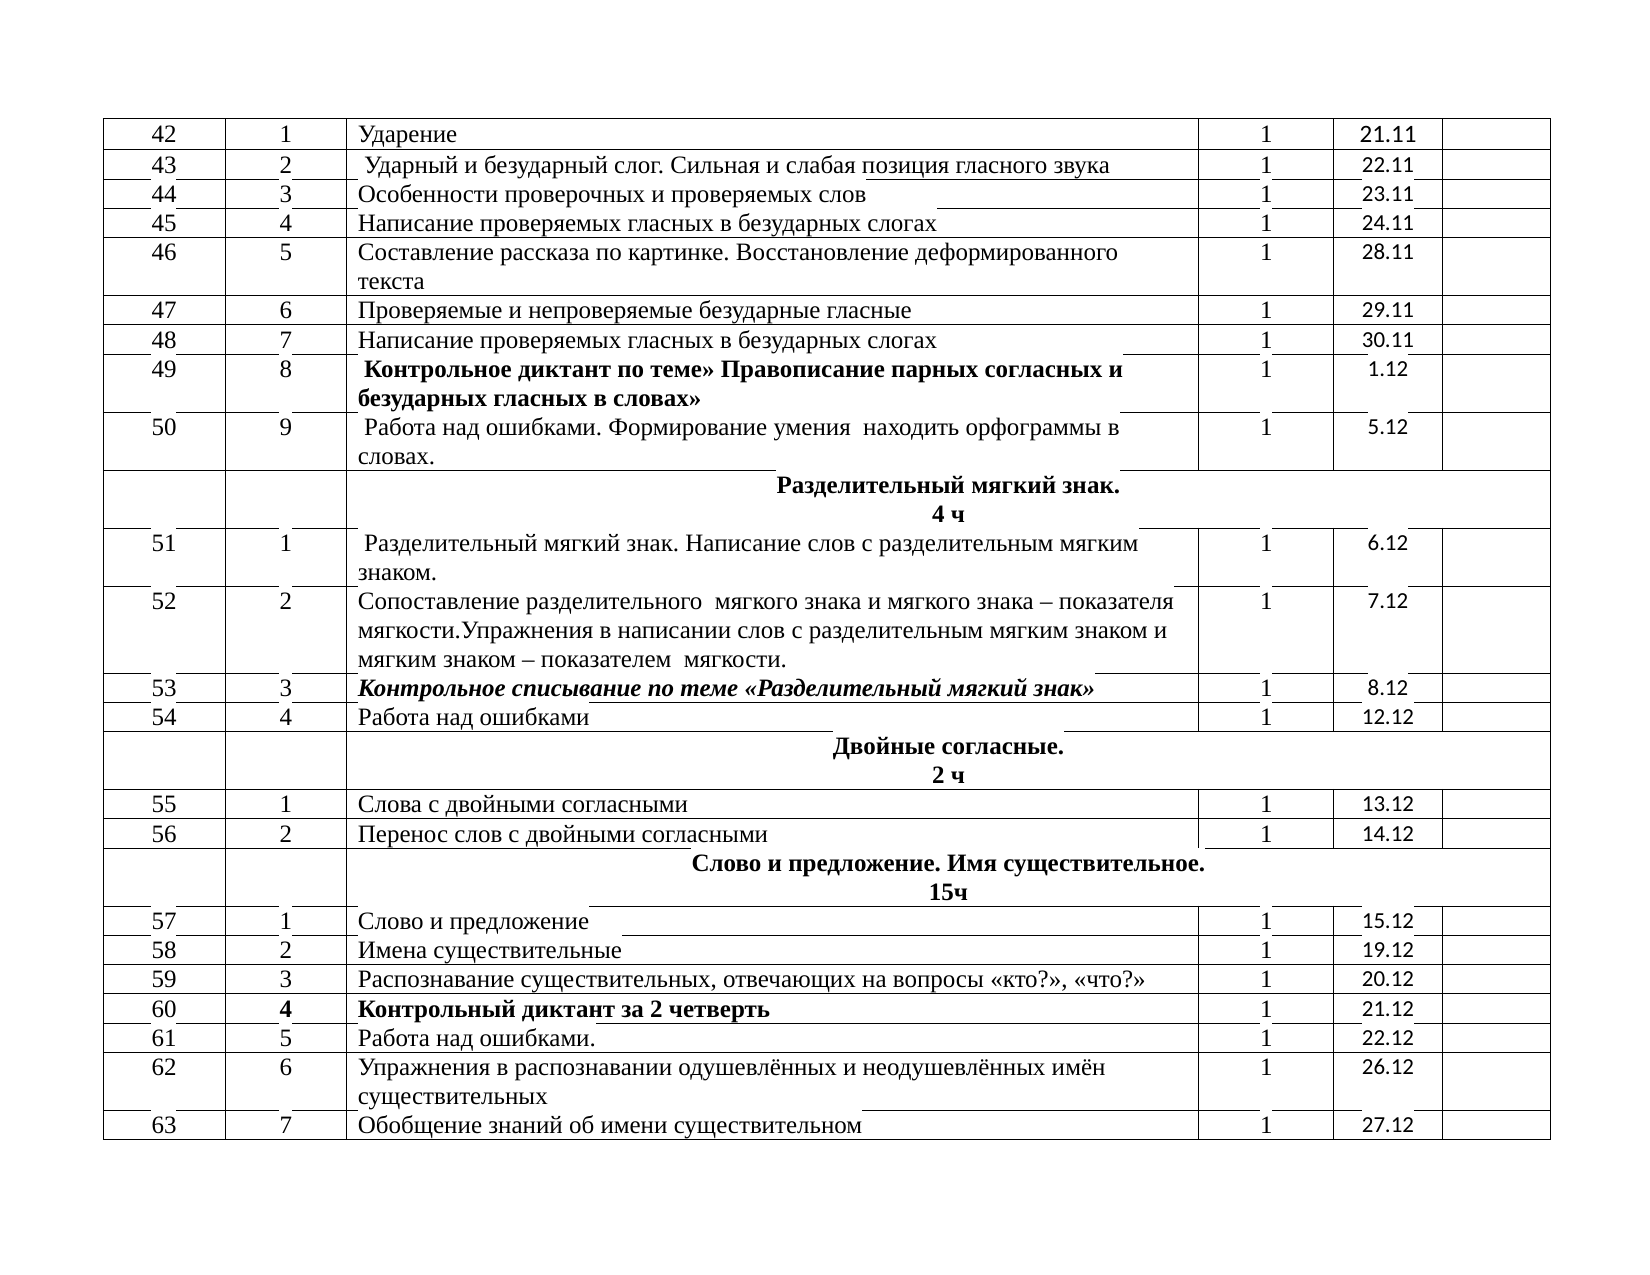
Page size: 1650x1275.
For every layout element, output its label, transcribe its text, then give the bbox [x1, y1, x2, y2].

table_cell 5 [226, 238, 346, 295]
table_cell 30.11 [1334, 325, 1442, 353]
table_cell [1443, 150, 1550, 178]
table_cell 46 [104, 238, 225, 295]
table_cell Написание проверяемых гласных в безударных слогах [347, 209, 1198, 237]
table_cell Ударный и безударный слог. Сильная и слабая позиция гласного звука [347, 150, 1198, 178]
table_cell [1443, 119, 1550, 149]
table_cell [1443, 325, 1550, 353]
table_cell 3 [226, 180, 346, 208]
table_cell [1443, 587, 1550, 672]
table_cell [226, 732, 346, 789]
table_cell 62 [104, 1053, 225, 1110]
table_cell 1 [1199, 674, 1333, 702]
table_cell 2 [226, 936, 346, 964]
table_cell 4 [226, 703, 346, 731]
table_cell Составление рассказа по картинке. Восстановление деформированного текста [347, 238, 1198, 295]
table_cell 1 [1199, 238, 1333, 295]
table_cell Сопоставление разделительного мягкого знака и мягкого знака – показателя мягкости.Упражнения в написании слов с разделительным мягким знаком и мягким знаком – показателем мягкости. [347, 587, 1198, 672]
table_cell 1 [1199, 529, 1333, 586]
table_cell 55 [104, 790, 225, 818]
table_cell 12.12 [1334, 703, 1442, 731]
table_cell Двойные согласные. 2 ч [347, 732, 1550, 789]
table_cell 54 [104, 703, 225, 731]
table_cell [226, 849, 346, 906]
table_cell 29.11 [1334, 296, 1442, 324]
table_cell 21.11 [1334, 119, 1442, 149]
table_cell [1443, 529, 1550, 586]
table_cell 1 [1199, 180, 1333, 208]
table_cell [1443, 413, 1550, 469]
table_cell 1 [1199, 355, 1333, 412]
table_cell Слово и предложение [347, 907, 1198, 935]
table_cell 1 [226, 529, 346, 586]
table_cell 6 [226, 296, 346, 324]
table_cell 1 [1199, 296, 1333, 324]
table_cell [1443, 1111, 1550, 1139]
table_cell 1 [226, 790, 346, 818]
table_cell 45 [104, 209, 225, 237]
table_cell [1443, 1024, 1550, 1052]
table_cell 50 [104, 413, 225, 469]
table_cell 22.11 [1334, 150, 1442, 178]
table_cell 27.12 [1334, 1111, 1442, 1139]
table_cell Обобщение знаний об имени существительном [347, 1111, 1198, 1139]
table_cell Разделительный мягкий знак. 4 ч [347, 471, 1550, 528]
table_cell 44 [104, 180, 225, 208]
table_cell 1 [226, 907, 346, 935]
table_cell Распознавание существительных, отвечающих на вопросы «кто?», «что?» [347, 965, 1198, 993]
table_cell 6.12 [1334, 529, 1442, 586]
table_cell Контрольное списывание по теме «Разделительный мягкий знак» [347, 674, 1198, 702]
table_cell 19.12 [1334, 936, 1442, 964]
table_cell 53 [104, 674, 225, 702]
table_cell 1 [1199, 587, 1333, 672]
table_cell 2 [226, 819, 346, 847]
table_cell Упражнения в распознавании одушевлённых и неодушевлённых имён существительных [347, 1053, 1198, 1110]
table_cell 1 [1199, 209, 1333, 237]
table_cell 13.12 [1334, 790, 1442, 818]
table_cell 1 [1199, 936, 1333, 964]
table_cell 42 [104, 119, 225, 149]
table_cell [1443, 674, 1550, 702]
table_cell 24.11 [1334, 209, 1442, 237]
table_cell 4 [226, 994, 346, 1023]
table_cell Разделительный мягкий знак. Написание слов с разделительным мягким знаком. [347, 529, 1198, 586]
table_cell [104, 849, 225, 906]
table_cell 7.12 [1334, 587, 1442, 672]
table_cell Работа над ошибками [347, 703, 1198, 731]
table_cell 22.12 [1334, 1024, 1442, 1052]
table_cell 1 [1199, 994, 1333, 1023]
table_cell 14.12 [1334, 819, 1442, 847]
table_cell 1 [1199, 1053, 1333, 1110]
table_cell Слово и предложение. Имя существительное. 15ч [347, 849, 1550, 906]
table_cell 59 [104, 965, 225, 993]
table_cell 4 [226, 209, 346, 237]
table_cell [1443, 1053, 1550, 1110]
table_cell 1 [226, 119, 346, 149]
table_cell [226, 471, 346, 528]
table_cell 2 [226, 587, 346, 672]
table_cell Работа над ошибками. Формирование умения находить орфограммы в словах. [347, 413, 1198, 469]
table_cell 1 [1199, 965, 1333, 993]
table_cell [1443, 907, 1550, 935]
table_cell [104, 732, 225, 789]
table_cell 49 [104, 355, 225, 412]
table_cell 15.12 [1334, 907, 1442, 935]
table_cell 8.12 [1334, 674, 1442, 702]
table_cell 1 [1199, 1024, 1333, 1052]
table_cell 52 [104, 587, 225, 672]
table_cell Контрольное диктант по теме» Правописание парных согласных и безударных гласных в словах» [347, 355, 1198, 412]
table_cell 23.11 [1334, 180, 1442, 208]
table_cell [1443, 790, 1550, 818]
table_cell 7 [226, 1111, 346, 1139]
table_cell [1443, 355, 1550, 412]
table_cell 57 [104, 907, 225, 935]
table_cell Слова с двойными согласными [347, 790, 1198, 818]
table_cell [1443, 936, 1550, 964]
table_cell 1.12 [1334, 355, 1442, 412]
table_cell [1443, 965, 1550, 993]
table_cell 47 [104, 296, 225, 324]
table_cell 21.12 [1334, 994, 1442, 1023]
table_cell 20.12 [1334, 965, 1442, 993]
table_cell 1 [1199, 413, 1333, 469]
table_cell 6 [226, 1053, 346, 1110]
table_cell [1443, 209, 1550, 237]
table_cell Имена существительные [347, 936, 1198, 964]
table_cell Особенности проверочных и проверяемых слов [347, 180, 1198, 208]
table_cell [104, 471, 225, 528]
table_cell [1443, 238, 1550, 295]
table_cell 1 [1199, 819, 1333, 847]
table_cell 1 [1199, 325, 1333, 353]
table_cell 61 [104, 1024, 225, 1052]
table_cell 63 [104, 1111, 225, 1139]
table_cell Написание проверяемых гласных в безударных слогах [347, 325, 1198, 353]
table_cell 9 [226, 413, 346, 469]
table_cell Проверяемые и непроверяемые безударные гласные [347, 296, 1198, 324]
table_cell 26.12 [1334, 1053, 1442, 1110]
table_cell 1 [1199, 1111, 1333, 1139]
table_cell [1443, 296, 1550, 324]
table_cell Работа над ошибками. [347, 1024, 1198, 1052]
table_cell 51 [104, 529, 225, 586]
table_cell 1 [1199, 907, 1333, 935]
table_cell Контрольный диктант за 2 четверть [347, 994, 1198, 1023]
table_cell 48 [104, 325, 225, 353]
table_cell 2 [226, 150, 346, 178]
table_cell 5 [226, 1024, 346, 1052]
table_cell 60 [104, 994, 225, 1023]
table_cell 43 [104, 150, 225, 178]
table_cell 3 [226, 674, 346, 702]
table_cell 58 [104, 936, 225, 964]
table_cell 7 [226, 325, 346, 353]
table_cell 1 [1199, 703, 1333, 731]
table_cell [1443, 994, 1550, 1023]
table_cell [1443, 703, 1550, 731]
table_cell [1443, 180, 1550, 208]
table_cell Ударение [347, 119, 1198, 149]
table_cell 1 [1199, 150, 1333, 178]
table_cell Перенос слов с двойными согласными [347, 819, 1198, 847]
table_cell 1 [1199, 790, 1333, 818]
table_cell 3 [226, 965, 346, 993]
table_cell 5.12 [1334, 413, 1442, 469]
table_cell [1443, 819, 1550, 847]
table_cell 8 [226, 355, 346, 412]
table_cell 56 [104, 819, 225, 847]
table_cell 28.11 [1334, 238, 1442, 295]
table_cell 1 [1199, 119, 1333, 149]
